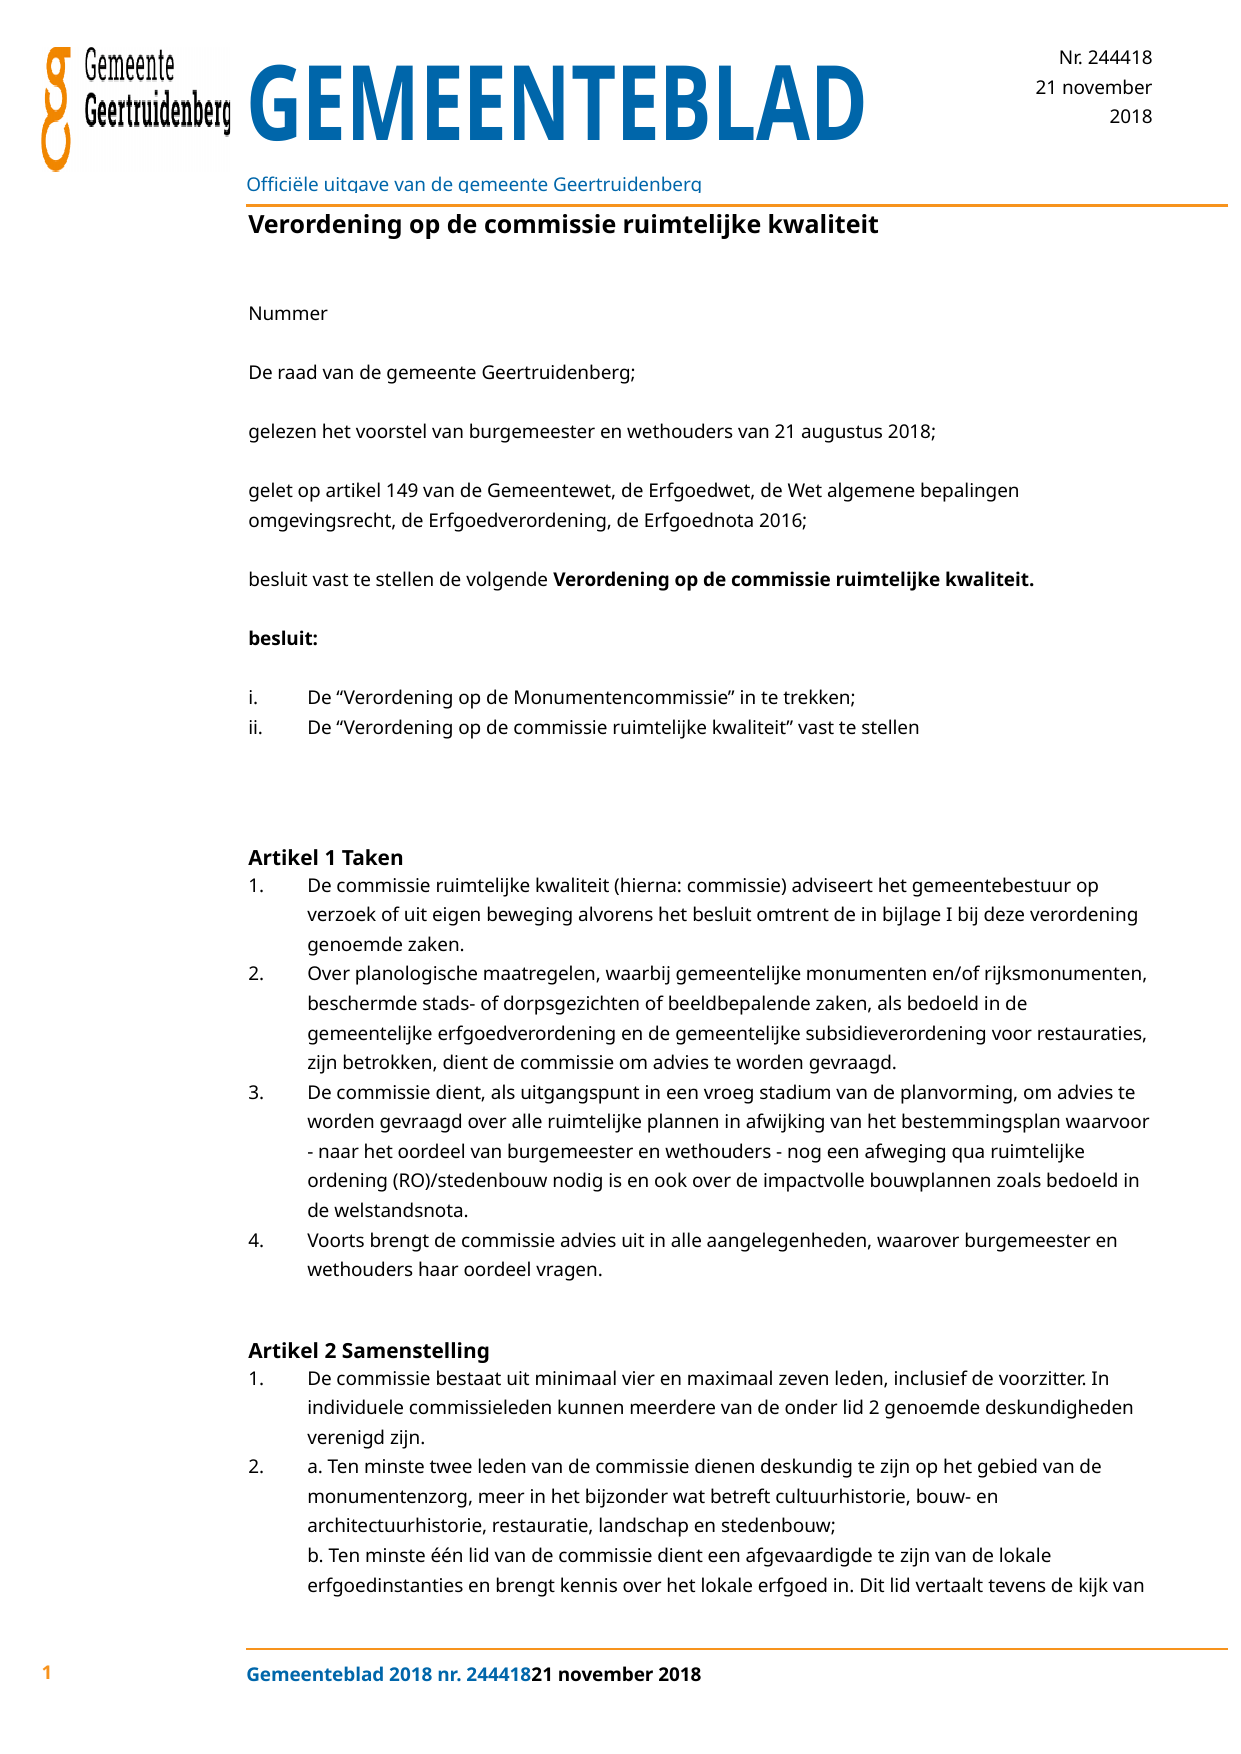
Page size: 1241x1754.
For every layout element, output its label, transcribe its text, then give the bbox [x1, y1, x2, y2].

text gelezen het voorstel van burgemeester en wethouders van 21 augustus 2018; [248, 418, 1152, 444]
text besluit vast te stellen de volgende Verordening op de commissie ruimtelijke kwaliteit. [248, 566, 1152, 592]
text De raad van de gemeente Geertruidenberg; [248, 359, 1152, 385]
list De “Verordening op de Monumentencommissie” in te trekken; [248, 684, 1152, 710]
text Artikel 2 Samenstelling [248, 1336, 1152, 1365]
list b. Ten minste één lid van de commissie dient een afgevaardigde te zijn van de lokale erfgoedinstanties en brengt kennis over het lokale erfgoed in. Dit lid vertaalt tevens de kijk van [248, 1542, 1152, 1598]
list Voorts brengt de commissie advies uit in alle aangelegenheden, waarover burgemeester en wethouders haar oordeel vragen. [248, 1227, 1152, 1282]
text gelet op artikel 149 van de Gemeentewet, de Erfgoedwet, de Wet algemene bepalingen omgevingsrecht, de Erfgoedverordening, de Erfgoednota 2016; [248, 477, 1152, 533]
list De commissie dient, als uitgangspunt in een vroeg stadium van de planvorming, om advies te worden gevraagd over alle ruimtelijke plannen in afwijking van het bestemmingsplan waarvoor - naar het oordeel van burgemeester en wethouders - nog een afweging qua ruimtelijke ordening (RO)/stedenbouw nodig is en ook over de impactvolle bouwplannen zoals bedoeld in de welstandsnota. [248, 1079, 1152, 1223]
list a. Ten minste twee leden van de commissie dienen deskundig te zijn op het gebied van de monumentenzorg, meer in het bijzonder wat betreft cultuurhistorie, bouw- en architectuurhistorie, restauratie, landschap en stedenbouw; [248, 1453, 1152, 1538]
list De “Verordening op de commissie ruimtelijke kwaliteit” vast te stellen [248, 714, 1152, 740]
text Nummer [248, 300, 1152, 326]
text Verordening op de commissie ruimtelijke kwaliteit [248, 207, 1152, 241]
list Over planologische maatregelen, waarbij gemeentelijke monumenten en/of rijksmonumenten, beschermde stads- of dorpsgezichten of beeldbepalende zaken, als bedoeld in de gemeentelijke erfgoedverordening en de gemeentelijke subsidieverordening voor restauraties, zijn betrokken, dient de commissie om advies te worden gevraagd. [248, 961, 1152, 1075]
list De commissie ruimtelijke kwaliteit (hierna: commissie) adviseert het gemeentebestuur op verzoek of uit eigen beweging alvorens het besluit omtrent de in bijlage I bij deze verordening genoemde zaken. [248, 872, 1152, 957]
picture [41, 47, 231, 172]
text besluit: [248, 625, 1152, 651]
list De commissie bestaat uit minimaal vier en maximaal zeven leden, inclusief de voorzitter. In individuele commissieleden kunnen meerdere van de onder lid 2 genoemde deskundigheden verenigd zijn. [248, 1365, 1152, 1450]
text Artikel 1 Taken [248, 843, 1152, 872]
